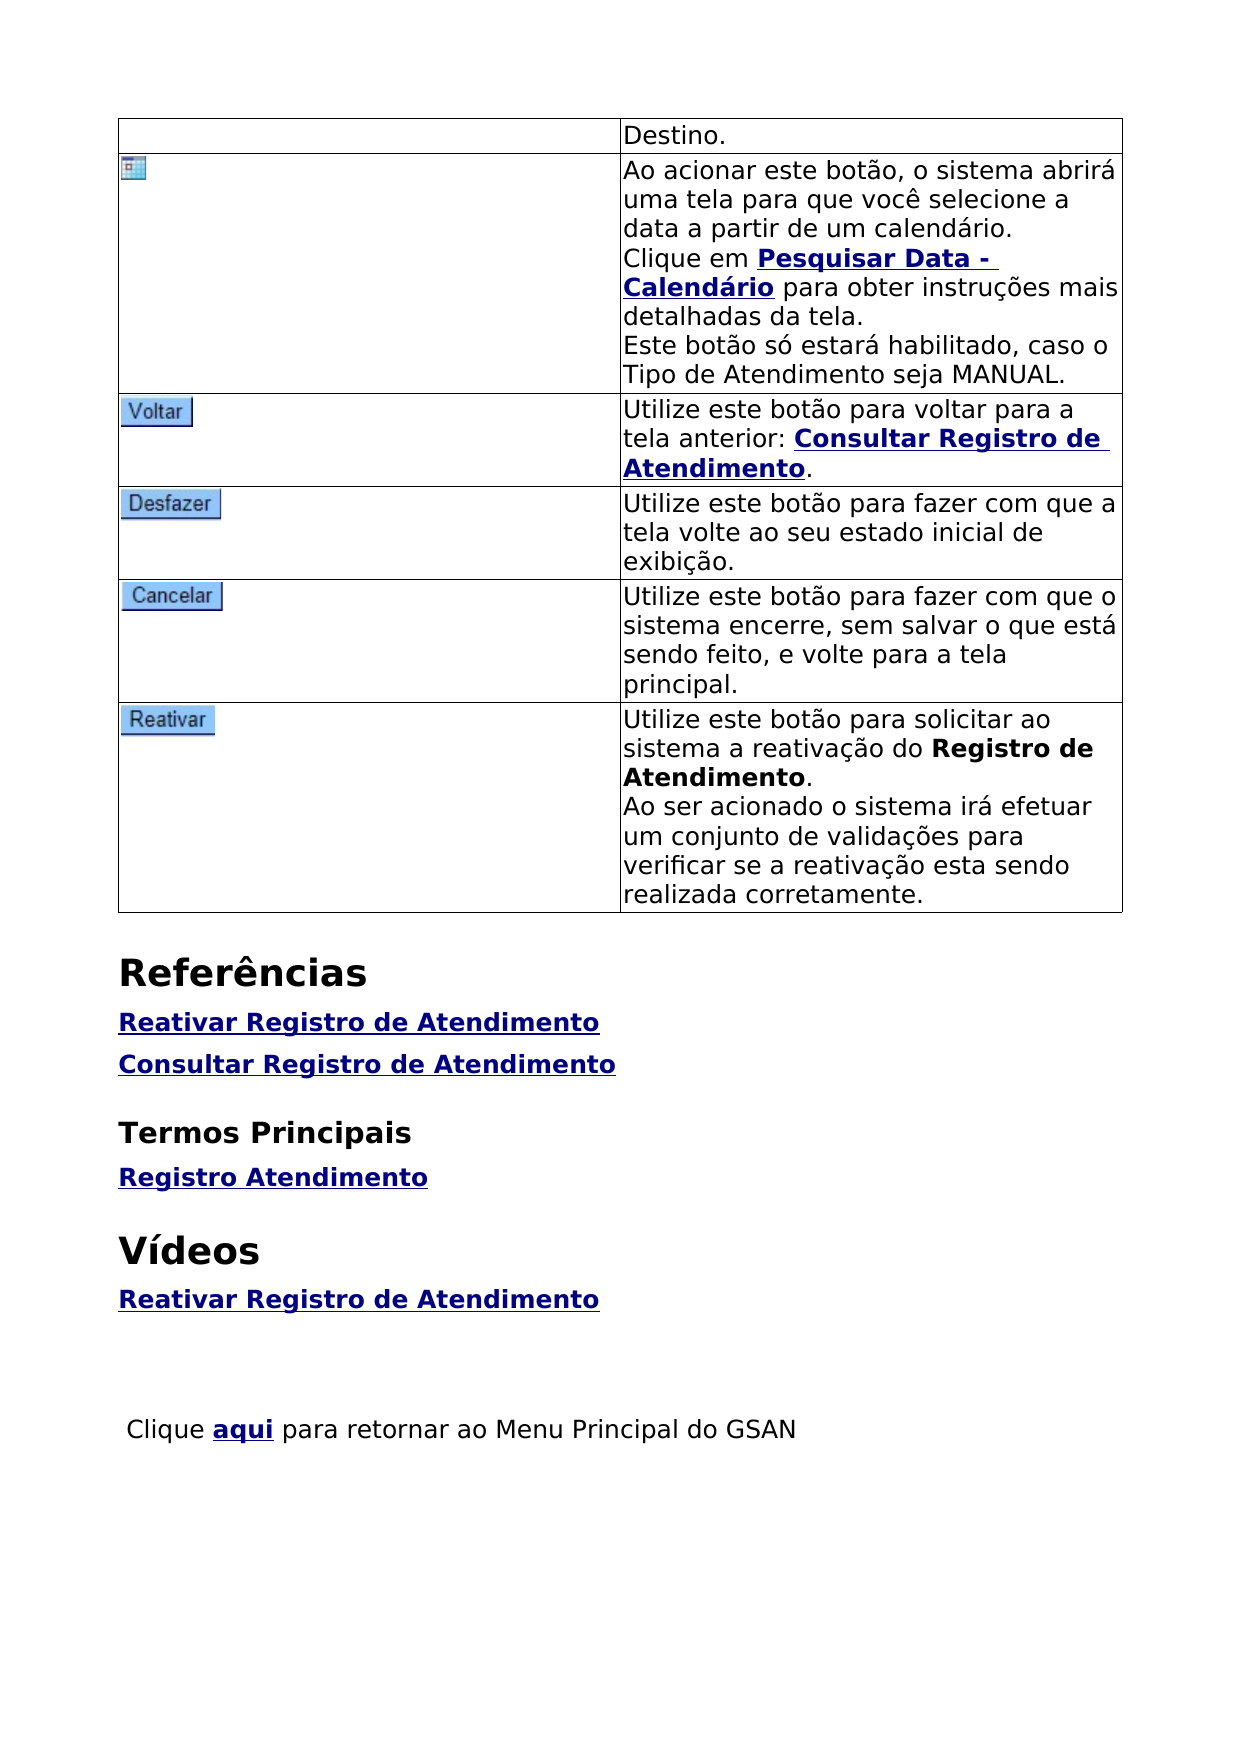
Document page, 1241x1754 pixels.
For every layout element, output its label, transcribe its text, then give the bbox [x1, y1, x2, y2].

text Reativar Registro de Atendimento [118, 1008, 1122, 1037]
subtitle Termos Principais [118, 1116, 1122, 1150]
table_cell [119, 580, 620, 702]
subtitle Referências [118, 952, 1122, 996]
table_cell Utilize este botão para solicitar ao sistema a reativação do Registro de Atendimento. Ao ser acionado o sistema irá efetuar um conjunto de validações para verificar se a reativação esta sendo realizada corretamente. [621, 703, 1122, 912]
table_cell [119, 703, 620, 912]
text Reativar Registro de Atendimento [118, 1286, 1122, 1315]
picture [121, 705, 215, 737]
table_cell Utilize este botão para fazer com que o sistema encerre, sem salvar o que está sendo feito, e volte para a tela principal. [621, 580, 1122, 702]
table_cell [119, 487, 620, 579]
table_cell Destino. [621, 119, 1122, 153]
table_cell Ao acionar este botão, o sistema abrirá uma tela para que você selecione a data a partir de um calendário. Clique em Pesquisar Data - Calendário para obter instruções mais detalhadas da tela. Este botão só estará habilitado, caso o Tipo de Atendimento seja MANUAL. [621, 154, 1122, 392]
table_cell [119, 154, 620, 392]
table_cell Utilize este botão para fazer com que a tela volte ao seu estado inicial de exibição. [621, 487, 1122, 579]
table_cell Utilize este botão para voltar para a tela anterior: Consultar Registro de Atendimento. [621, 394, 1122, 486]
picture [121, 488, 222, 521]
picture [121, 582, 223, 611]
table_cell [119, 119, 620, 153]
picture [121, 156, 147, 180]
text Consultar Registro de Atendimento [118, 1050, 1122, 1079]
text Registro Atendimento [118, 1163, 1122, 1192]
picture [121, 395, 193, 427]
text Clique aqui para retornar ao Menu Principal do GSAN [118, 1327, 1122, 1444]
subtitle Vídeos [118, 1229, 1122, 1273]
table_cell [119, 394, 620, 486]
